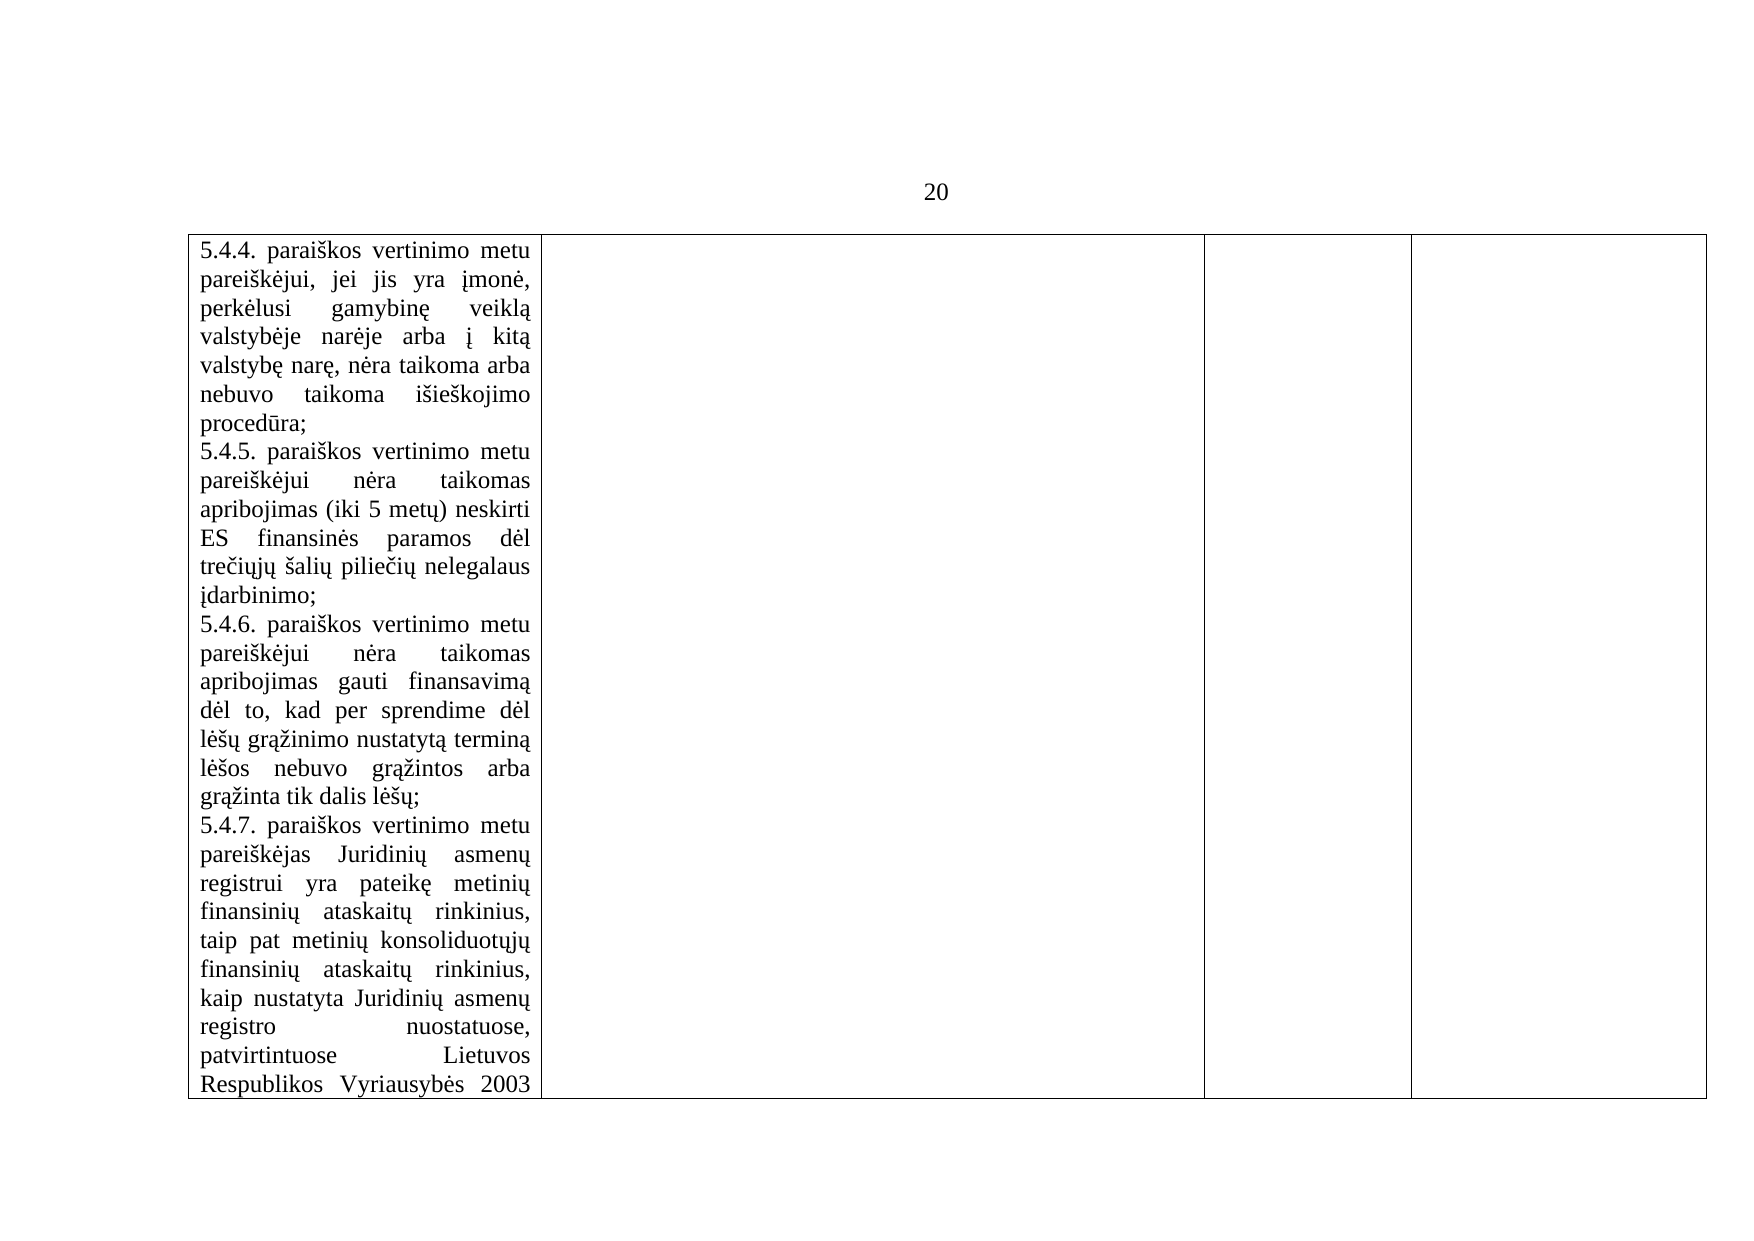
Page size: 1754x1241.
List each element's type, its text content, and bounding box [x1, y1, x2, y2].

table_cell 5.4.4. paraiškos vertinimo metu pareiškėjui, jei jis yra įmonė, perkėlusi gamybinę veiklą valstybėje narėje arba į kitą valstybę narę, nėra taikoma arba nebuvo taikoma išieškojimo procedūra; 5.4.5. paraiškos vertinimo metu pareiškėjui nėra taikomas apribojimas (iki 5 metų) neskirti ES finansinės paramos dėl trečiųjų šalių piliečių nelegalaus įdarbinimo; 5.4.6. paraiškos vertinimo metu pareiškėjui nėra taikomas apribojimas gauti finansavimą dėl to, kad per sprendime dėl lėšų grąžinimo nustatytą terminą lėšos nebuvo grąžintos arba grąžinta tik dalis lėšų; 5.4.7. paraiškos vertinimo metu pareiškėjas Juridinių asmenų registrui yra pateikę metinių finansinių ataskaitų rinkinius, taip pat metinių konsoliduotųjų finansinių ataskaitų rinkinius, kaip nustatyta Juridinių asmenų registro nuostatuose, patvirtintuose Lietuvos Respublikos Vyriausybės 2003 [189, 235, 541, 1098]
table_cell [1412, 235, 1706, 1098]
table_cell [1205, 235, 1411, 1098]
table_cell [542, 235, 1204, 1098]
table_cell [1707, 234, 1711, 1098]
